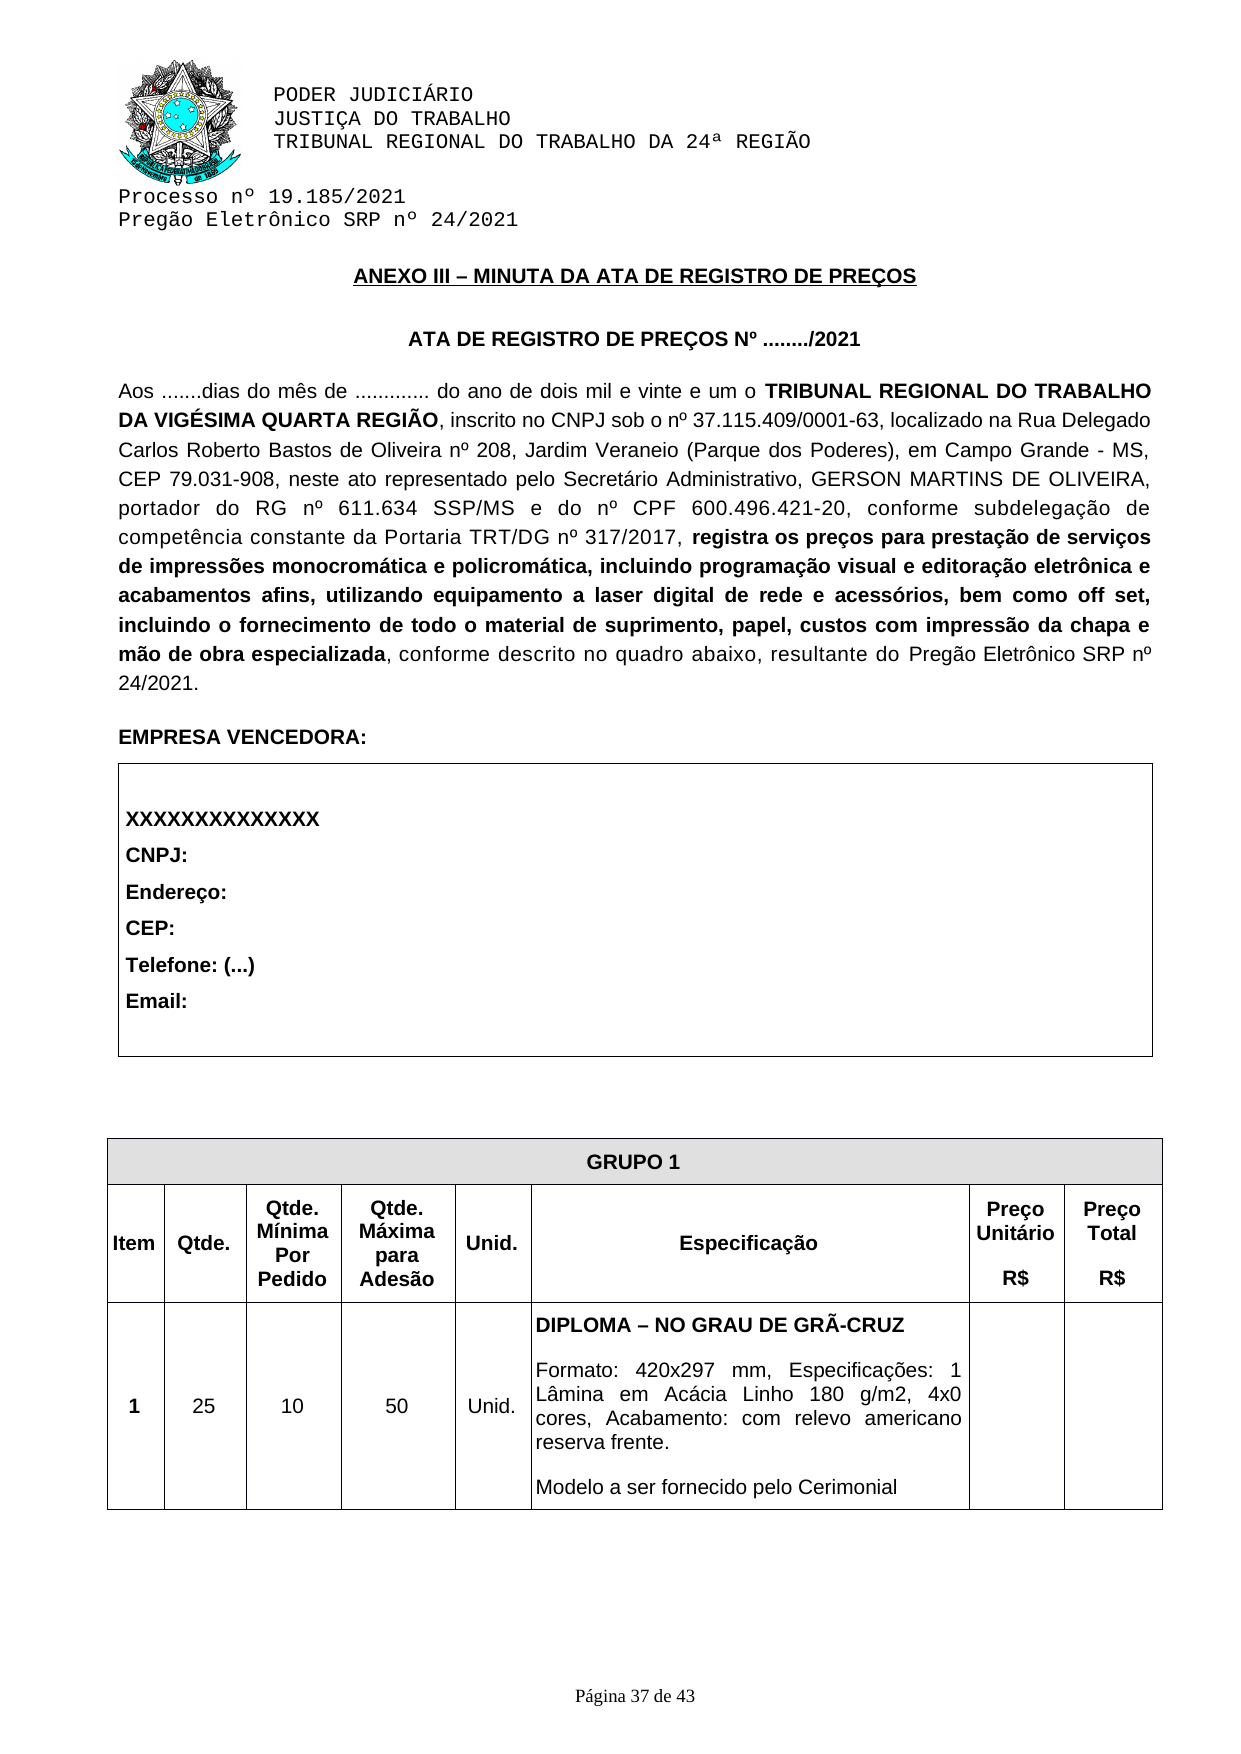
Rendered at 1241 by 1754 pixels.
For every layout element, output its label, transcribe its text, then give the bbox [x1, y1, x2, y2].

table_cell DIPLOMA – NO GRAU DE GRÃ-CRUZ Formato: 420x297 mm, Especificações: 1 Lâmina em Acácia Linho 180 g/m2, 4x0 cores, Acabamento: com relevo americano reserva frente. Modelo a ser fornecido pelo Cerimonial [532, 1303, 969, 1509]
table_cell Especificação [532, 1185, 969, 1302]
table_cell 10 [247, 1303, 341, 1509]
text ANEXO III – MINUTA DA ATA DE REGISTRO DE PREÇOS [118, 257, 1152, 290]
text Aos .......dias do mês de ............. do ano de dois mil e vinte e um o TRIBUNAL REGIONAL DO TRABALHO DA VIGÉSIMA QUARTA REGIÃO, inscrito no CNPJ sob o nº 37.115.409/0001-63, localizado na Rua Delegado Carlos Roberto Bastos de Oliveira nº 208, Jardim Veraneio (Parque dos Poderes), em Campo Grande - MS, CEP 79.031-908, neste ato representado pelo Secretário Administrativo, GERSON MARTINS DE OLIVEIRA, portador do RG nº 611.634 SSP/MS e do nº CPF 600.496.421-20, conforme subdelegação de competência constante da Portaria TRT/DG nº 317/2017, registra os preços para prestação de serviços de impressões monocromática e policromática, incluindo programação visual e editoração eletrônica e acabamentos afins, utilizando equipamento a laser digital de rede e acessórios, bem como off set, incluindo o fornecimento de todo o material de suprimento, papel, custos com impressão da chapa e mão de obra especializada, conforme descrito no quadro abaixo, resultante do Pregão Eletrônico SRP nº 24/2021. [118, 375, 1152, 696]
table_cell Qtde. Máxima para Adesão [342, 1185, 455, 1302]
table_cell Preço Total R$ [1065, 1185, 1162, 1302]
table_cell Unid. [456, 1303, 531, 1509]
table_cell Preço Unitário R$ [970, 1185, 1064, 1302]
table_cell [1065, 1303, 1162, 1509]
table_cell Item [108, 1185, 164, 1302]
picture [118, 59, 243, 186]
text ATA DE REGISTRO DE PREÇOS Nº ......../2021 [118, 326, 1151, 350]
text EMPRESA VENCEDORA: [118, 721, 1152, 750]
table_cell 1 [108, 1303, 164, 1509]
table_cell Qtde. Mínima Por Pedido [247, 1185, 341, 1302]
table_cell [970, 1303, 1064, 1509]
table_cell Qtde. [165, 1185, 246, 1302]
table_cell 50 [342, 1303, 455, 1509]
table_header GRUPO 1 [108, 1139, 1162, 1184]
table_cell 25 [165, 1303, 246, 1509]
table_cell Unid. [456, 1185, 531, 1302]
table_header XXXXXXXXXXXXXX CNPJ: Endereço: CEP: Telefone: (...) Email: [119, 764, 1152, 1056]
